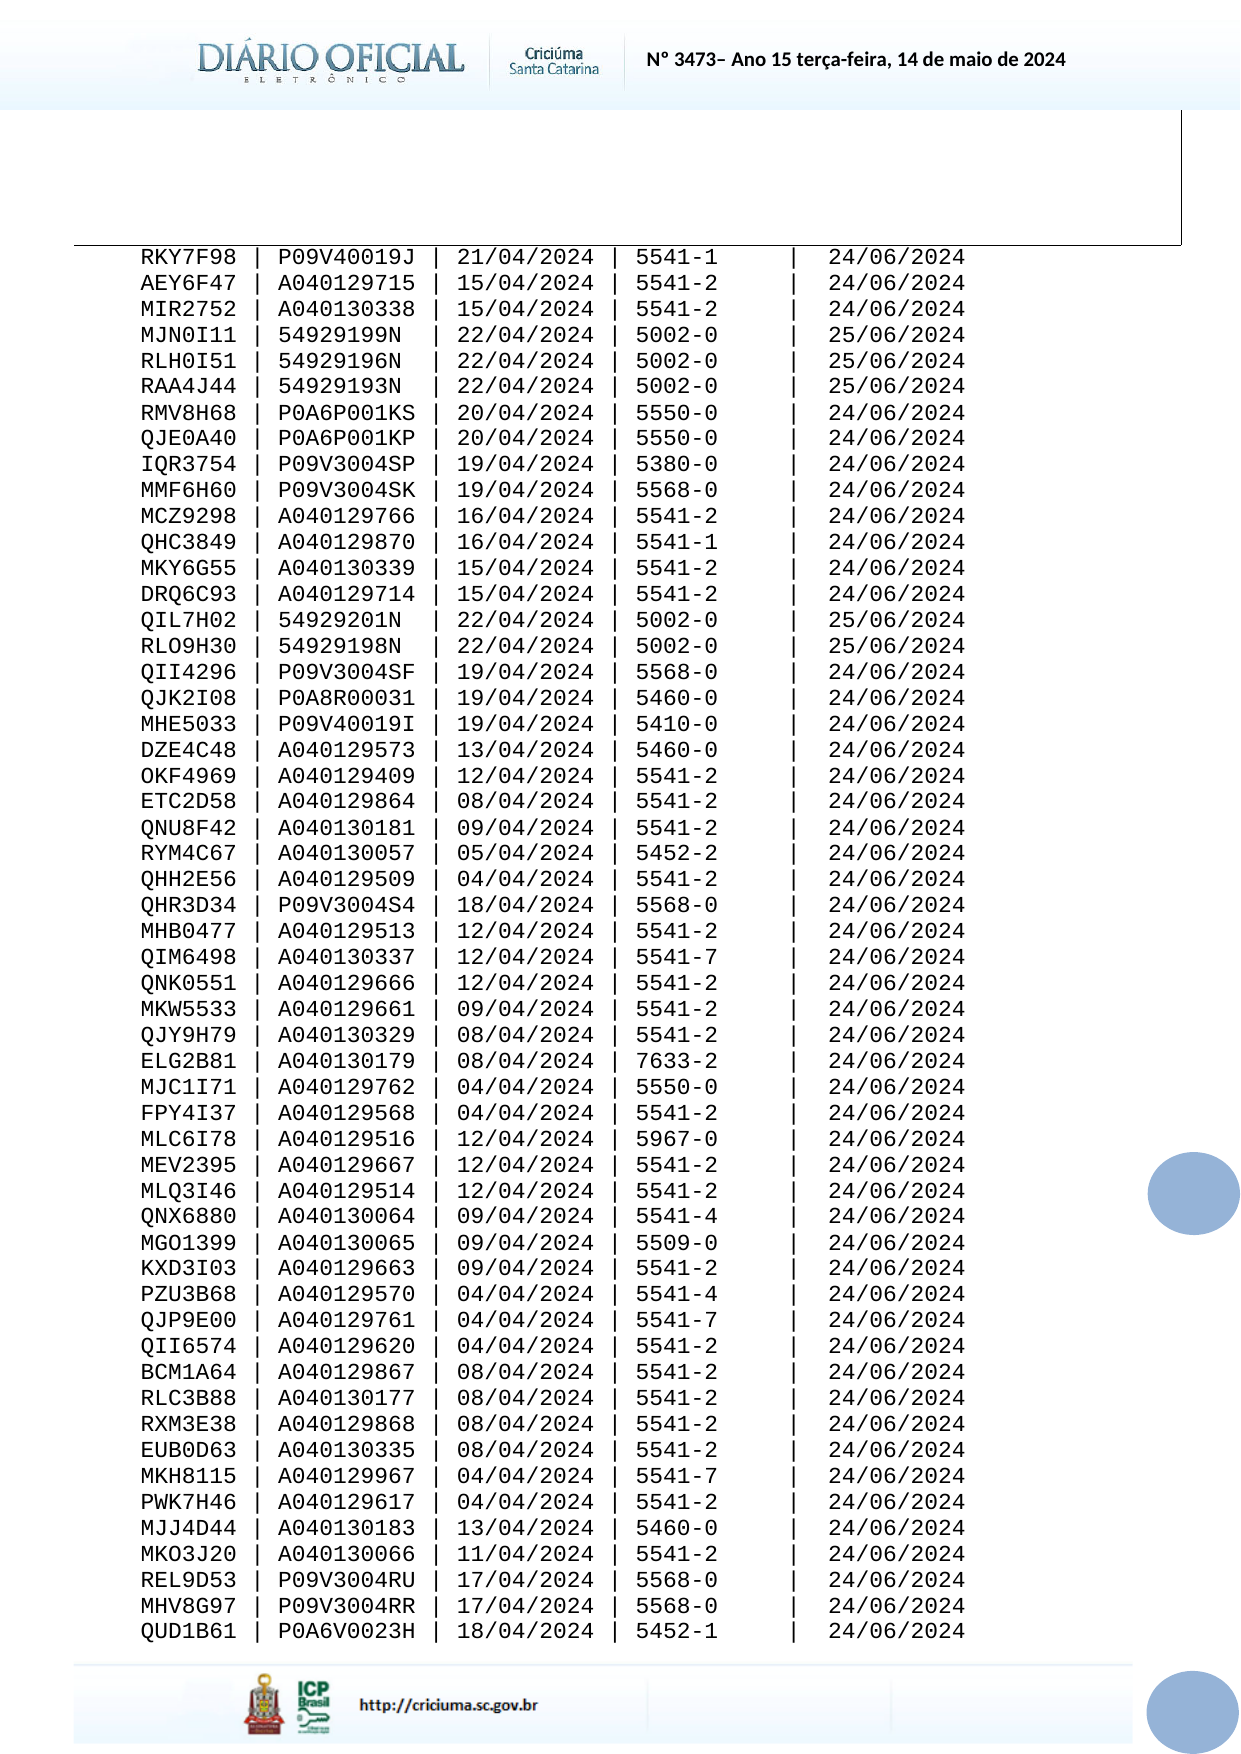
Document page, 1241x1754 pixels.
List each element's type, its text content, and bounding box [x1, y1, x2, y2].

text RKY7F98 | P09V40019J | 21/04/2024 | 5541-1 | 24/06/2024 [44, 245, 1181, 271]
text QUD1B61 | P0A6V0023H | 18/04/2024 | 5452-1 | 24/06/2024 [44, 1620, 1181, 1646]
text MJJ4D44 | A040130183 | 13/04/2024 | 5460-0 | 24/06/2024 [44, 1516, 1181, 1542]
text MGO1399 | A040130065 | 09/04/2024 | 5509-0 | 24/06/2024 [44, 1231, 1181, 1257]
text BCM1A64 | A040129867 | 08/04/2024 | 5541-2 | 24/06/2024 [44, 1361, 1181, 1386]
text MHV8G97 | P09V3004RR | 17/04/2024 | 5568-0 | 24/06/2024 [44, 1594, 1181, 1620]
text MKW5533 | A040129661 | 09/04/2024 | 5541-2 | 24/06/2024 [44, 997, 1181, 1023]
text ETC2D58 | A040129864 | 08/04/2024 | 5541-2 | 24/06/2024 [44, 790, 1181, 816]
text DRQ6C93 | A040129714 | 15/04/2024 | 5541-2 | 24/06/2024 [44, 582, 1181, 608]
text MEV2395 | A040129667 | 12/04/2024 | 5541-2 | 24/06/2024 [44, 1153, 1180, 1179]
text ELG2B81 | A040130179 | 08/04/2024 | 7633-2 | 24/06/2024 [44, 1049, 1181, 1075]
text RAA4J44 | 54929193N | 22/04/2024 | 5002-0 | 25/06/2024 [44, 375, 1181, 401]
text REL9D53 | P09V3004RU | 17/04/2024 | 5568-0 | 24/06/2024 [44, 1568, 1181, 1594]
text QIM6498 | A040130337 | 12/04/2024 | 5541-7 | 24/06/2024 [44, 946, 1181, 971]
text MIR2752 | A040130338 | 15/04/2024 | 5541-2 | 24/06/2024 [44, 297, 1181, 323]
text QHH2E56 | A040129509 | 04/04/2024 | 5541-2 | 24/06/2024 [44, 868, 1181, 894]
text QJE0A40 | P0A6P001KP | 20/04/2024 | 5550-0 | 24/06/2024 [44, 427, 1181, 453]
text PWK7H46 | A040129617 | 04/04/2024 | 5541-2 | 24/06/2024 [44, 1490, 1181, 1516]
text QHR3D34 | P09V3004S4 | 18/04/2024 | 5568-0 | 24/06/2024 [44, 894, 1181, 919]
text AEY6F47 | A040129715 | 15/04/2024 | 5541-2 | 24/06/2024 [44, 271, 1181, 297]
text KXD3I03 | A040129663 | 09/04/2024 | 5541-2 | 24/06/2024 [44, 1257, 1181, 1283]
text QJK2I08 | P0A8R00031 | 19/04/2024 | 5460-0 | 24/06/2024 [44, 686, 1181, 712]
text MCZ9298 | A040129766 | 16/04/2024 | 5541-2 | 24/06/2024 [44, 504, 1181, 531]
text MLC6I78 | A040129516 | 12/04/2024 | 5967-0 | 24/06/2024 [44, 1127, 1181, 1153]
text IQR3754 | P09V3004SP | 19/04/2024 | 5380-0 | 24/06/2024 [44, 453, 1181, 479]
text PZU3B68 | A040129570 | 04/04/2024 | 5541-4 | 24/06/2024 [44, 1283, 1181, 1309]
text MHB0477 | A040129513 | 12/04/2024 | 5541-2 | 24/06/2024 [44, 919, 1181, 946]
text QNU8F42 | A040130181 | 09/04/2024 | 5541-2 | 24/06/2024 [44, 816, 1181, 842]
text QHC3849 | A040129870 | 16/04/2024 | 5541-1 | 24/06/2024 [44, 531, 1181, 556]
text MKY6G55 | A040130339 | 15/04/2024 | 5541-2 | 24/06/2024 [44, 556, 1181, 582]
text RYM4C67 | A040130057 | 05/04/2024 | 5452-2 | 24/06/2024 [44, 842, 1181, 868]
text MKO3J20 | A040130066 | 11/04/2024 | 5541-2 | 24/06/2024 [44, 1542, 1181, 1568]
text FPY4I37 | A040129568 | 04/04/2024 | 5541-2 | 24/06/2024 [44, 1101, 1181, 1127]
text QJY9H79 | A040130329 | 08/04/2024 | 5541-2 | 24/06/2024 [44, 1023, 1181, 1049]
text QIL7H02 | 54929201N | 22/04/2024 | 5002-0 | 25/06/2024 [44, 608, 1181, 634]
text QJP9E00 | A040129761 | 04/04/2024 | 5541-7 | 24/06/2024 [44, 1309, 1181, 1334]
text MMF6H60 | P09V3004SK | 19/04/2024 | 5568-0 | 24/06/2024 [44, 479, 1181, 504]
text MJC1I71 | A040129762 | 04/04/2024 | 5550-0 | 24/06/2024 [44, 1075, 1181, 1101]
text QNK0551 | A040129666 | 12/04/2024 | 5541-2 | 24/06/2024 [44, 971, 1181, 997]
text EUB0D63 | A040130335 | 08/04/2024 | 5541-2 | 24/06/2024 [44, 1438, 1181, 1464]
text MLQ3I46 | A040129514 | 12/04/2024 | 5541-2 | 24/06/2024 [44, 1179, 1150, 1205]
text QNX6880 | A040130064 | 09/04/2024 | 5541-4 | 24/06/2024 [44, 1205, 1171, 1231]
text OKF4969 | A040129409 | 12/04/2024 | 5541-2 | 24/06/2024 [44, 764, 1181, 790]
text MHE5033 | P09V40019I | 19/04/2024 | 5410-0 | 24/06/2024 [44, 712, 1181, 738]
text QII4296 | P09V3004SF | 19/04/2024 | 5568-0 | 24/06/2024 [44, 660, 1181, 686]
text MJN0I11 | 54929199N | 22/04/2024 | 5002-0 | 25/06/2024 [44, 323, 1181, 349]
text RLO9H30 | 54929198N | 22/04/2024 | 5002-0 | 25/06/2024 [44, 634, 1181, 660]
text QII6574 | A040129620 | 04/04/2024 | 5541-2 | 24/06/2024 [44, 1334, 1181, 1361]
text RLH0I51 | 54929196N | 22/04/2024 | 5002-0 | 25/06/2024 [44, 349, 1181, 375]
text DZE4C48 | A040129573 | 13/04/2024 | 5460-0 | 24/06/2024 [44, 738, 1181, 764]
text RXM3E38 | A040129868 | 08/04/2024 | 5541-2 | 24/06/2024 [44, 1412, 1181, 1438]
text RLC3B88 | A040130177 | 08/04/2024 | 5541-2 | 24/06/2024 [44, 1386, 1181, 1412]
text RMV8H68 | P0A6P001KS | 20/04/2024 | 5550-0 | 24/06/2024 [44, 401, 1181, 427]
text MKH8115 | A040129967 | 04/04/2024 | 5541-7 | 24/06/2024 [44, 1464, 1181, 1490]
